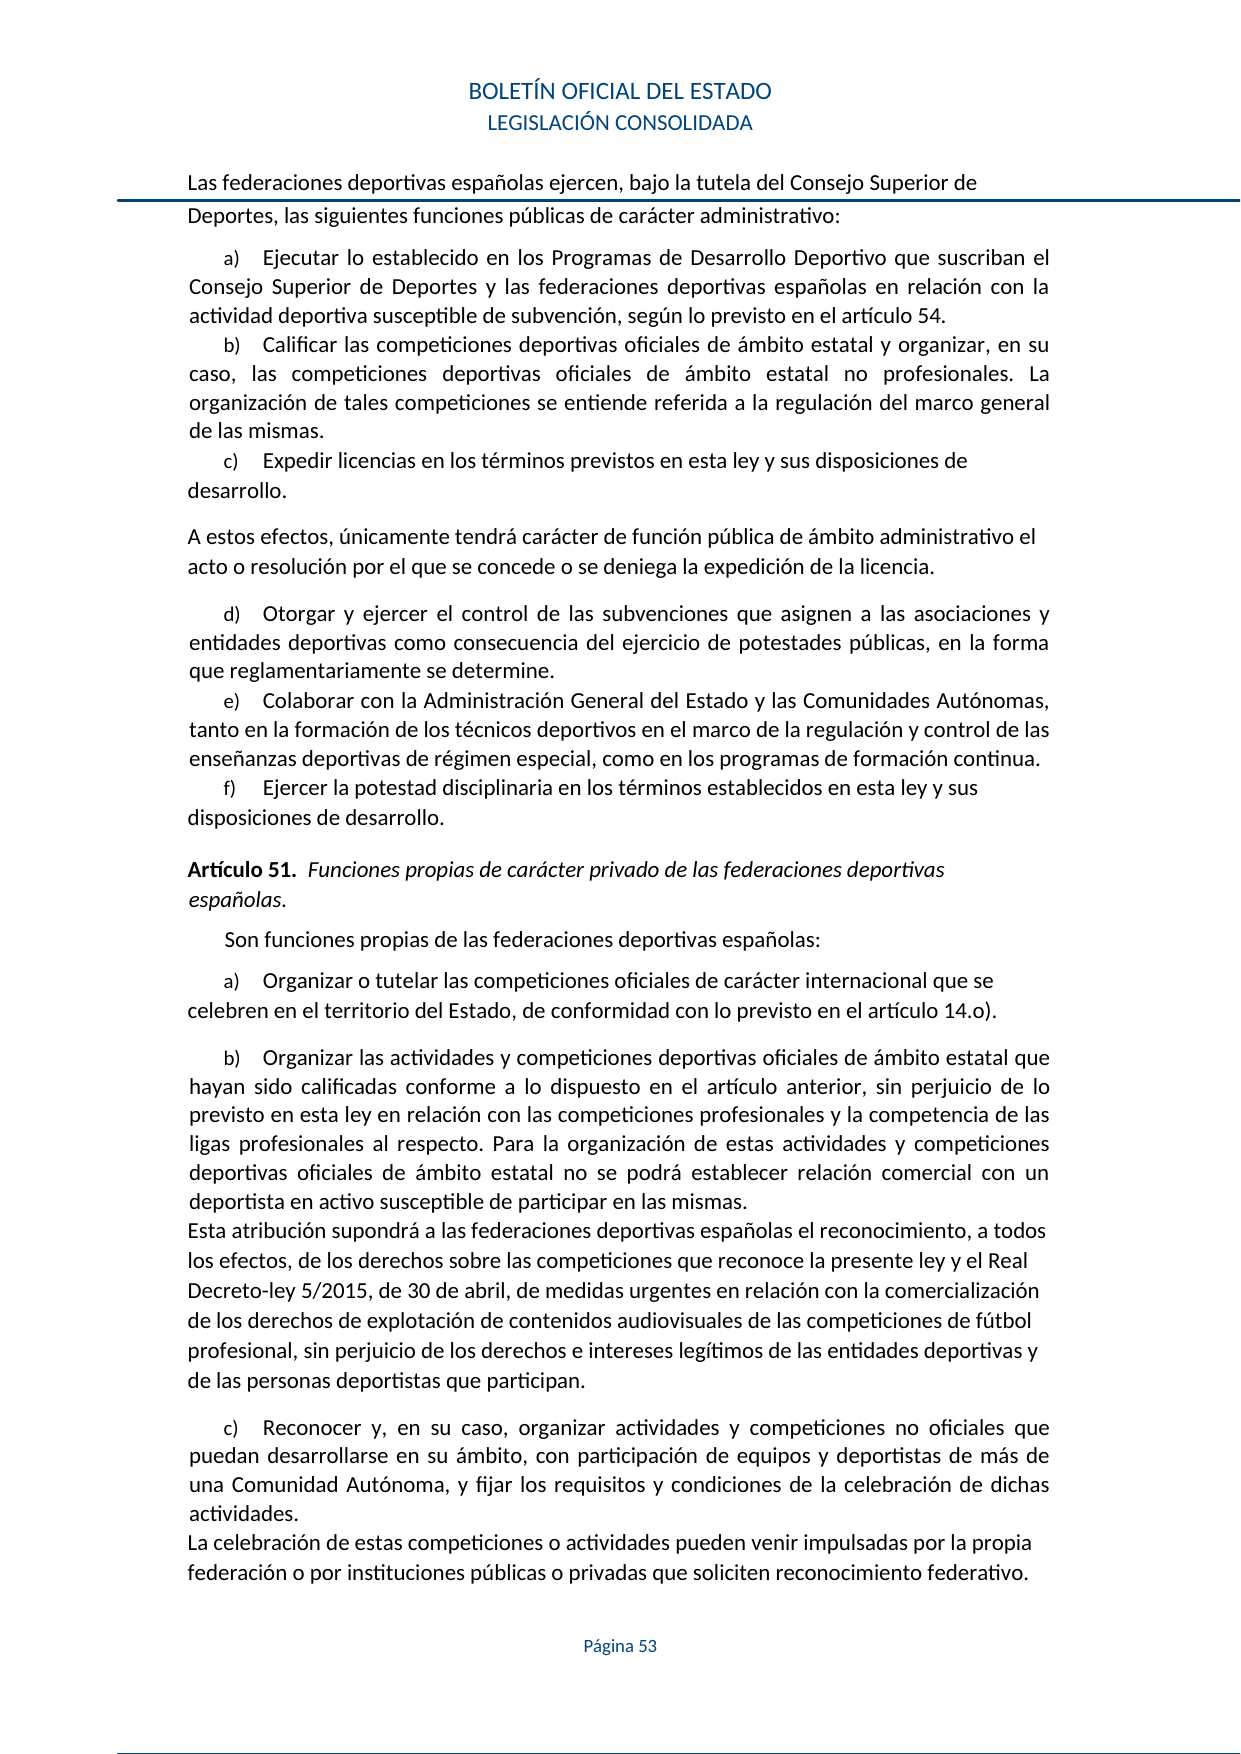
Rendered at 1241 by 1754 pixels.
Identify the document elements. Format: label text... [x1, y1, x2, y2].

list Ejercer la potestad disciplinaria en los términos establecidos en esta ley y sus [189, 773, 1051, 801]
list Otorgar y ejercer el control de las subvenciones que asignen a las asociaciones y entidades deportivas como consecuencia del ejercicio de potestades públicas, en la forma que reglamentariamente se determine. [189, 599, 1051, 685]
text desarrollo. [187, 476, 1051, 504]
text La celebración de estas competiciones o actividades pueden venir impulsadas por la propia federación o por instituciones públicas o privadas que soliciten reconocimiento federativo. [187, 1528, 1051, 1586]
text disposiciones de desarrollo. [187, 803, 1051, 831]
text A estos efectos, únicamente tendrá carácter de función pública de ámbito administrativo el acto o resolución por el que se concede o se deniega la expedición de la licencia. [187, 522, 1051, 580]
list Calificar las competiciones deportivas oficiales de ámbito estatal y organizar, en su caso, las competiciones deportivas oficiales de ámbito estatal no profesionales. La organización de tales competiciones se entiende referida a la regulación del marco general de las mismas. [189, 330, 1051, 445]
text Esta atribución supondrá a las federaciones deportivas españolas el reconocimiento, a todos los efectos, de los derechos sobre las competiciones que reconoce la presente ley y el Real Decreto-ley 5/2015, de 30 de abril, de medidas urgentes en relación con la comercialización de los derechos de explotación de contenidos audiovisuales de las competiciones de fútbol profesional, sin perjuicio de los derechos e intereses legítimos de las entidades deportivas y de las personas deportistas que participan. [187, 1217, 1051, 1394]
list Colaborar con la Administración General del Estado y las Comunidades Autónomas, tanto en la formación de los técnicos deportivos en el marco de la regulación y control de las enseñanzas deportivas de régimen especial, como en los programas de formación continua. [189, 686, 1051, 772]
text celebren en el territorio del Estado, de conformidad con lo previsto en el artículo 14.o). [187, 996, 1051, 1024]
text Las federaciones deportivas españolas ejercen, bajo la tutela del Consejo Superior de [187, 168, 1051, 199]
text Son funciones propias de las federaciones deportivas españolas: [224, 926, 1051, 953]
list Organizar las actividades y competiciones deportivas oficiales de ámbito estatal que hayan sido calificadas conforme a lo dispuesto en el artículo anterior, sin perjuicio de lo previsto en esta ley en relación con las competiciones profesionales y la competencia de las ligas profesionales al respecto. Para la organización de estas actividades y competiciones deportivas oficiales de ámbito estatal no se podrá establecer relación comercial con un deportista en activo susceptible de participar en las mismas. [189, 1043, 1051, 1215]
list Organizar o tutelar las competiciones oficiales de carácter internacional que se [189, 966, 1051, 994]
list Reconocer y, en su caso, organizar actividades y competiciones no oficiales que puedan desarrollarse en su ámbito, con participación de equipos y deportistas de más de una Comunidad Autónoma, y fijar los requisitos y condiciones de la celebración de dichas actividades. [189, 1413, 1051, 1527]
list Expedir licencias en los términos previstos en esta ley y sus disposiciones de [189, 446, 1051, 474]
text Artículo 51. Funciones propias de carácter privado de las federaciones deportivas españolas. [187, 855, 1051, 913]
text Deportes, las siguientes funciones públicas de carácter administrativo: [187, 202, 1051, 230]
list Ejecutar lo establecido en los Programas de Desarrollo Deportivo que suscriban el Consejo Superior de Deportes y las federaciones deportivas españolas en relación con la actividad deportiva susceptible de subvención, según lo previsto en el artículo 54. [189, 243, 1051, 329]
